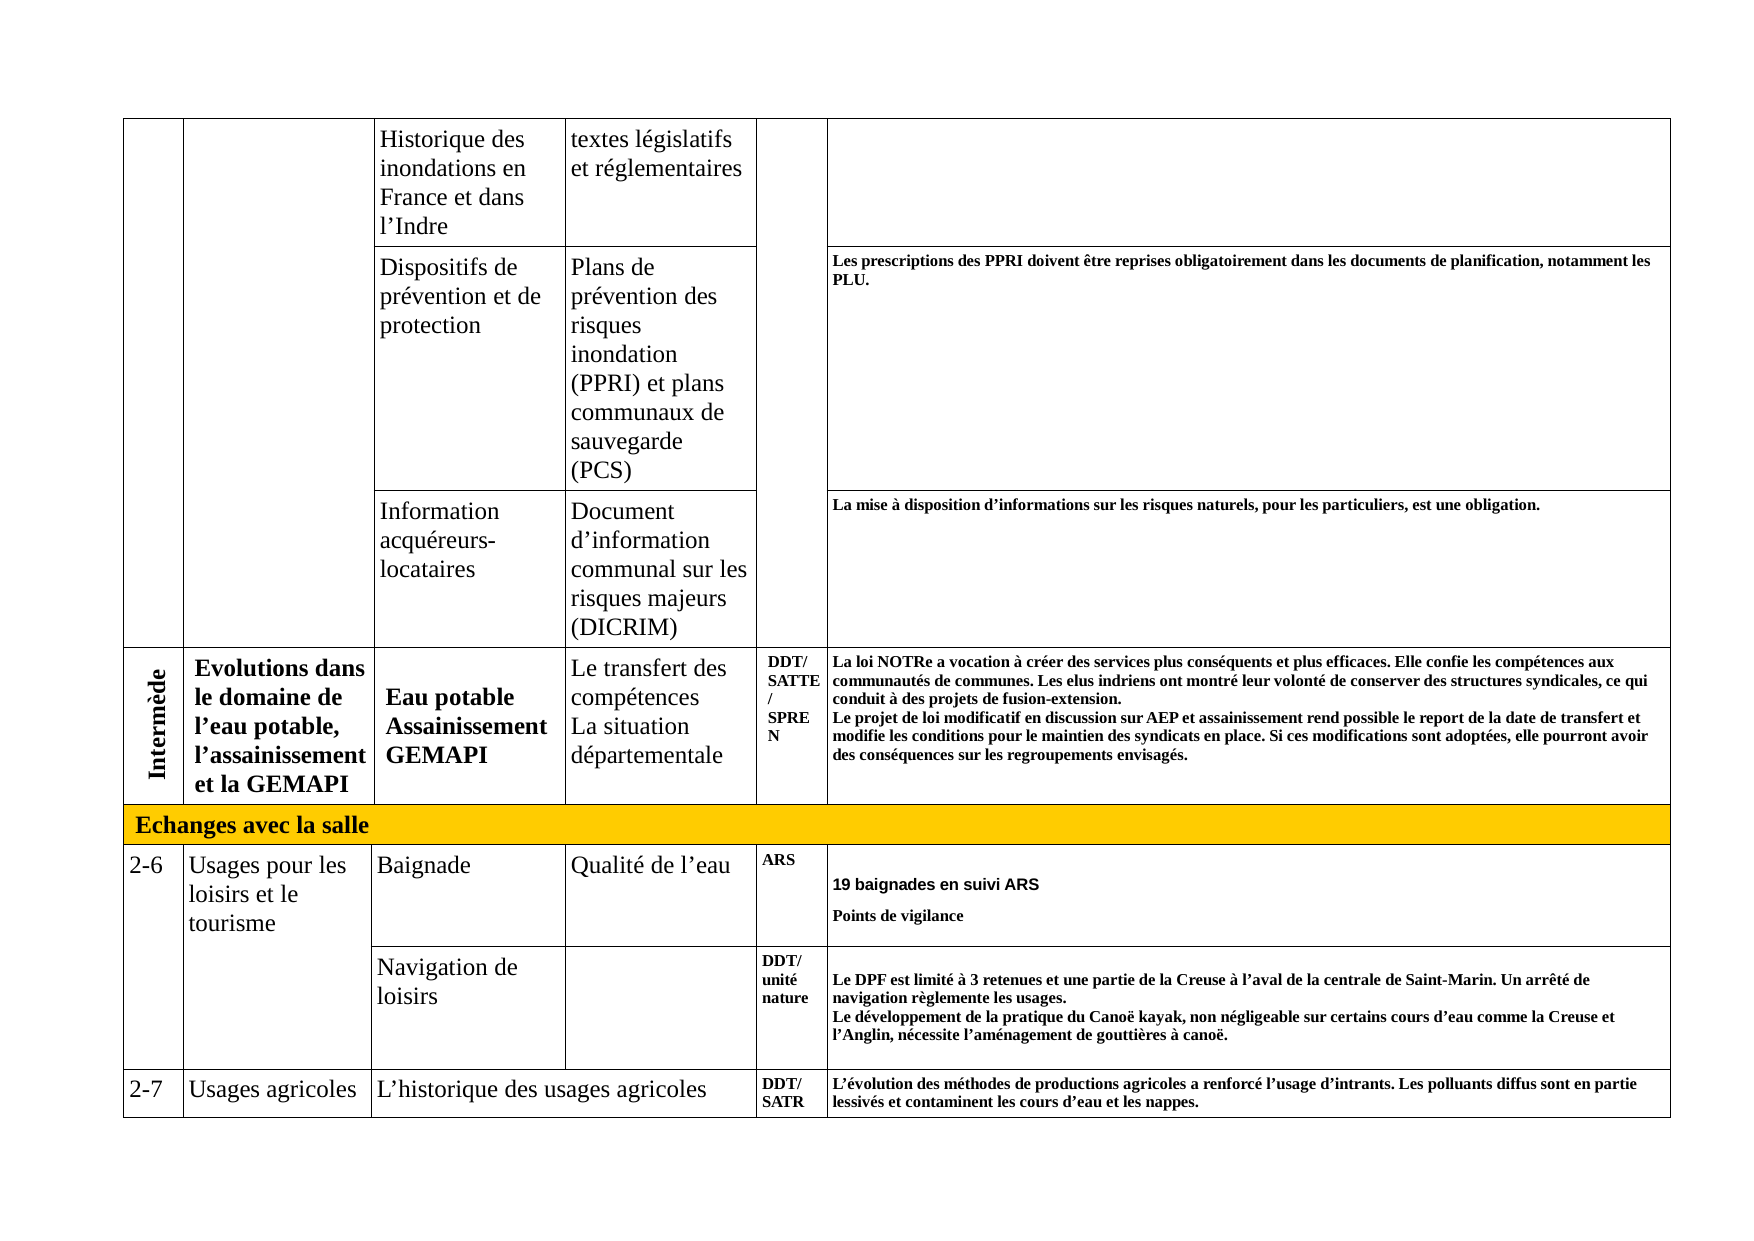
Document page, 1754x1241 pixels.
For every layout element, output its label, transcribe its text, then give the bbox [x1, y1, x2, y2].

table_cell La mise à disposition d’informations sur les risques naturels, pour les particuliers, est une obligation. [828, 491, 1670, 647]
table_cell Plans de prévention des risques inondation (PPRI) et plans communaux de sauvegarde (PCS) [566, 247, 756, 490]
table_cell Dispositifs de prévention et de protection [375, 247, 565, 490]
table_cell 2-6 [124, 845, 183, 1068]
table_cell Echanges avec la salle [124, 805, 1670, 844]
table_cell Qualité de l’eau [566, 845, 756, 946]
table_cell Historique des inondations en France et dans l’Indre [375, 119, 565, 246]
table_cell Information acquéreurs-locataires [375, 491, 565, 647]
table_cell L’historique des usages agricoles [372, 1070, 756, 1117]
table_cell [124, 119, 183, 647]
table_cell [566, 947, 756, 1068]
table_cell [828, 119, 1670, 246]
table_cell L’évolution des méthodes de productions agricoles a renforcé l’usage d’intrants. Les polluants diffus sont en partie lessivés et contaminent les cours d’eau et les nappes. [828, 1070, 1670, 1117]
table_cell DDT/SATTE/SPREN [757, 648, 827, 804]
table_cell 19 baignades en suivi ARS Points de vigilance [828, 845, 1670, 946]
table_cell Evolutions dans le domaine de l’eau potable, l’assainissement et la GEMAPI [184, 648, 374, 804]
table_cell La loi NOTRe a vocation à créer des services plus conséquents et plus efficaces. Elle confie les compétences aux communautés de communes. Les elus indriens ont montré leur volonté de conserver des structures syndicales, ce qui conduit à des projets de fusion-extension. Le projet de loi modificatif en discussion sur AEP et assainissement rend possible le report de la date de transfert et modifie les conditions pour le maintien des syndicats en place. Si ces modifications sont adoptées, elle pourront avoir des conséquences sur les regroupements envisagés. [828, 648, 1670, 804]
table_cell Le DPF est limité à 3 retenues et une partie de la Creuse à l’aval de la centrale de Saint-Marin. Un arrêté de navigation règlemente les usages. Le développement de la pratique du Canoë kayak, non négligeable sur certains cours d’eau comme la Creuse et l’Anglin, nécessite l’aménagement de gouttières à canoë. [828, 947, 1670, 1068]
table_cell Document d’information communal sur les risques majeurs (DICRIM) [566, 491, 756, 647]
table_cell Les prescriptions des PPRI doivent être reprises obligatoirement dans les documents de planification, notamment les PLU. [828, 247, 1670, 490]
table_cell Eau potable Assainissement GEMAPI [375, 648, 565, 804]
table_cell Navigation de loisirs [372, 947, 565, 1068]
table_cell DDT/SATR [757, 1070, 827, 1117]
table_cell [184, 119, 374, 647]
table_cell Intermède [124, 648, 183, 804]
table_cell textes législatifs et réglementaires [566, 119, 756, 246]
table_cell 2-7 [124, 1070, 183, 1117]
table_cell Le transfert des compétences La situation départementale [566, 648, 756, 804]
table_cell [757, 119, 827, 647]
table_cell Usages pour les loisirs et le tourisme [184, 845, 371, 1068]
table_cell Baignade [372, 845, 565, 946]
table_cell DDT/unité nature [757, 947, 827, 1068]
table_cell ARS [757, 845, 827, 946]
table_cell Usages agricoles [184, 1070, 371, 1117]
